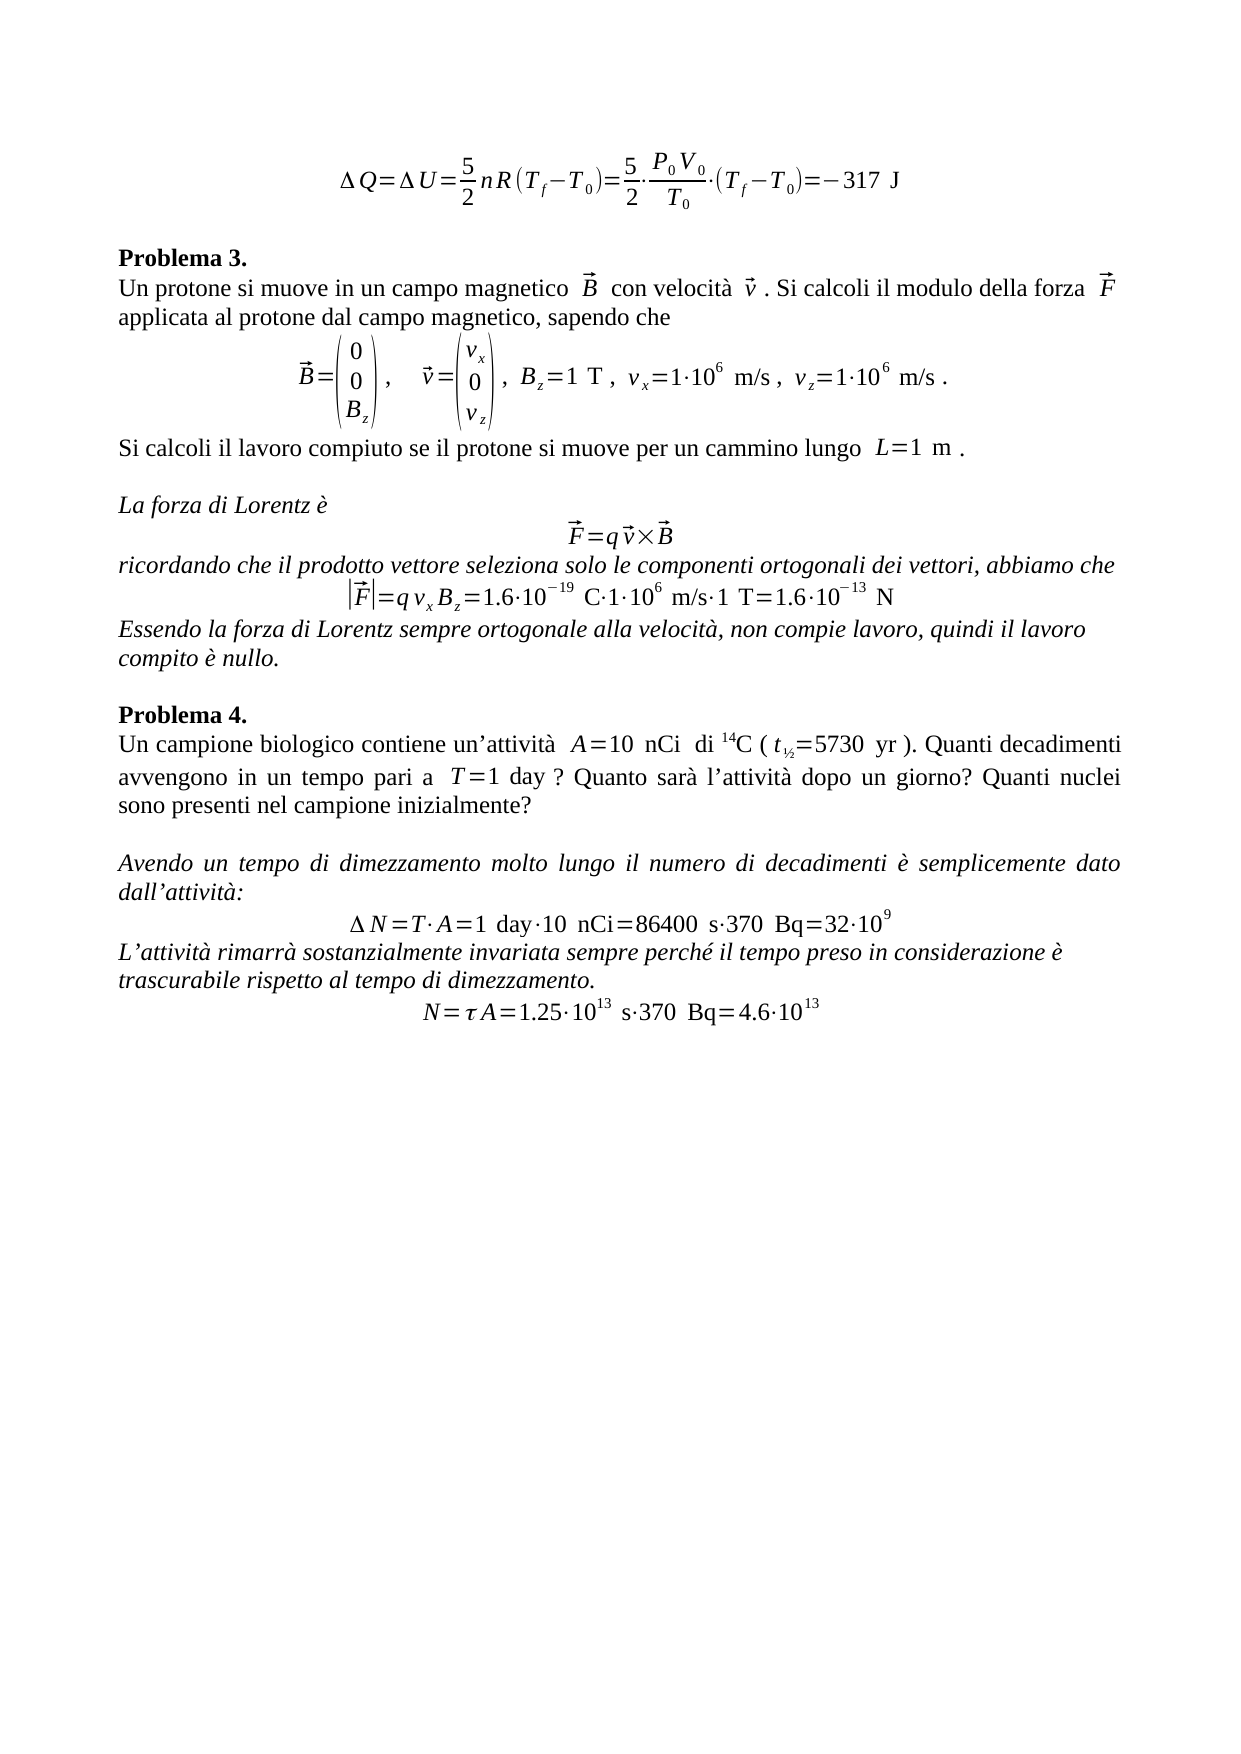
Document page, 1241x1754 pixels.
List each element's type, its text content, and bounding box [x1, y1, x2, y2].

text Un protone si muove in un campo magnetico con velocità . Si calcoli il modulo della forza applicata al protone dal campo magnetico, sapendo che [118, 271, 1122, 331]
text , , , , . [118, 331, 1122, 433]
text Si calcoli il lavoro compiuto se il protone si muove per un cammino lungo . [118, 433, 1122, 462]
text Avendo un tempo di dimezzamento molto lungo il numero di decadimenti è semplicemente dato dall’attività: [118, 848, 1122, 906]
text Essendo la forza di Lorentz sempre ortogonale alla velocità, non compie lavoro, quindi il lavoro compito è nullo. [118, 614, 1122, 672]
text La forza di Lorentz è [118, 491, 1122, 519]
text L’attività rimarrà sostanzialmente invariata sempre perché il tempo preso in considerazione è trascurabile rispetto al tempo di dimezzamento. [118, 937, 1122, 994]
text Problema 3. [118, 243, 1122, 271]
text ricordando che il prodotto vettore seleziona solo le componenti ortogonali dei vettori, abbiamo che [118, 550, 1122, 578]
text Un campione biologico contiene un’attività di 14C (). Quanti decadimenti avvengono in un tempo pari a ? Quanto sarà l’attività dopo un giorno? Quanti nuclei sono presenti nel campione inizialmente? [118, 729, 1122, 819]
text Problema 4. [118, 701, 1122, 729]
